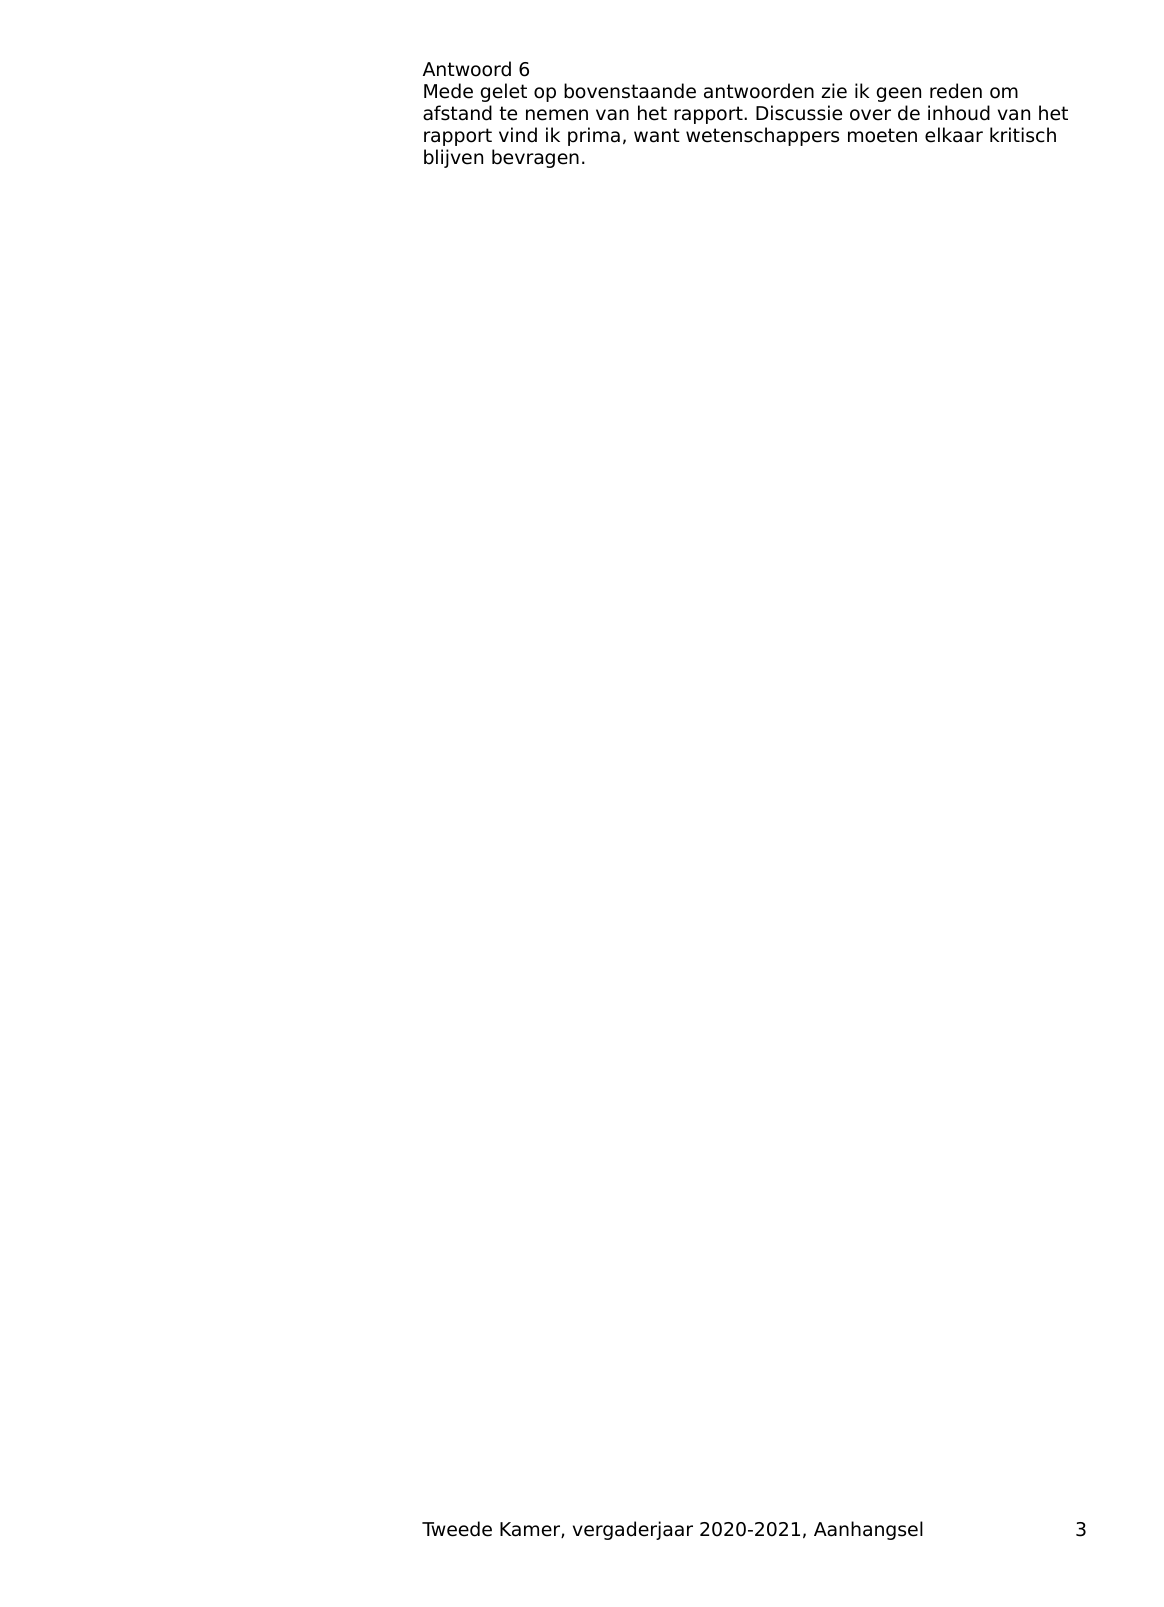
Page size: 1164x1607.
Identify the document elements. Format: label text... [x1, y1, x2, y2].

text Antwoord 6 [422, 59, 1087, 81]
text Mede gelet op bovenstaande antwoorden zie ik geen reden om afstand te nemen van het rapport. Discussie over de inhoud van het rapport vind ik prima, want wetenschappers moeten elkaar kritisch blijven bevragen. [422, 81, 1087, 169]
